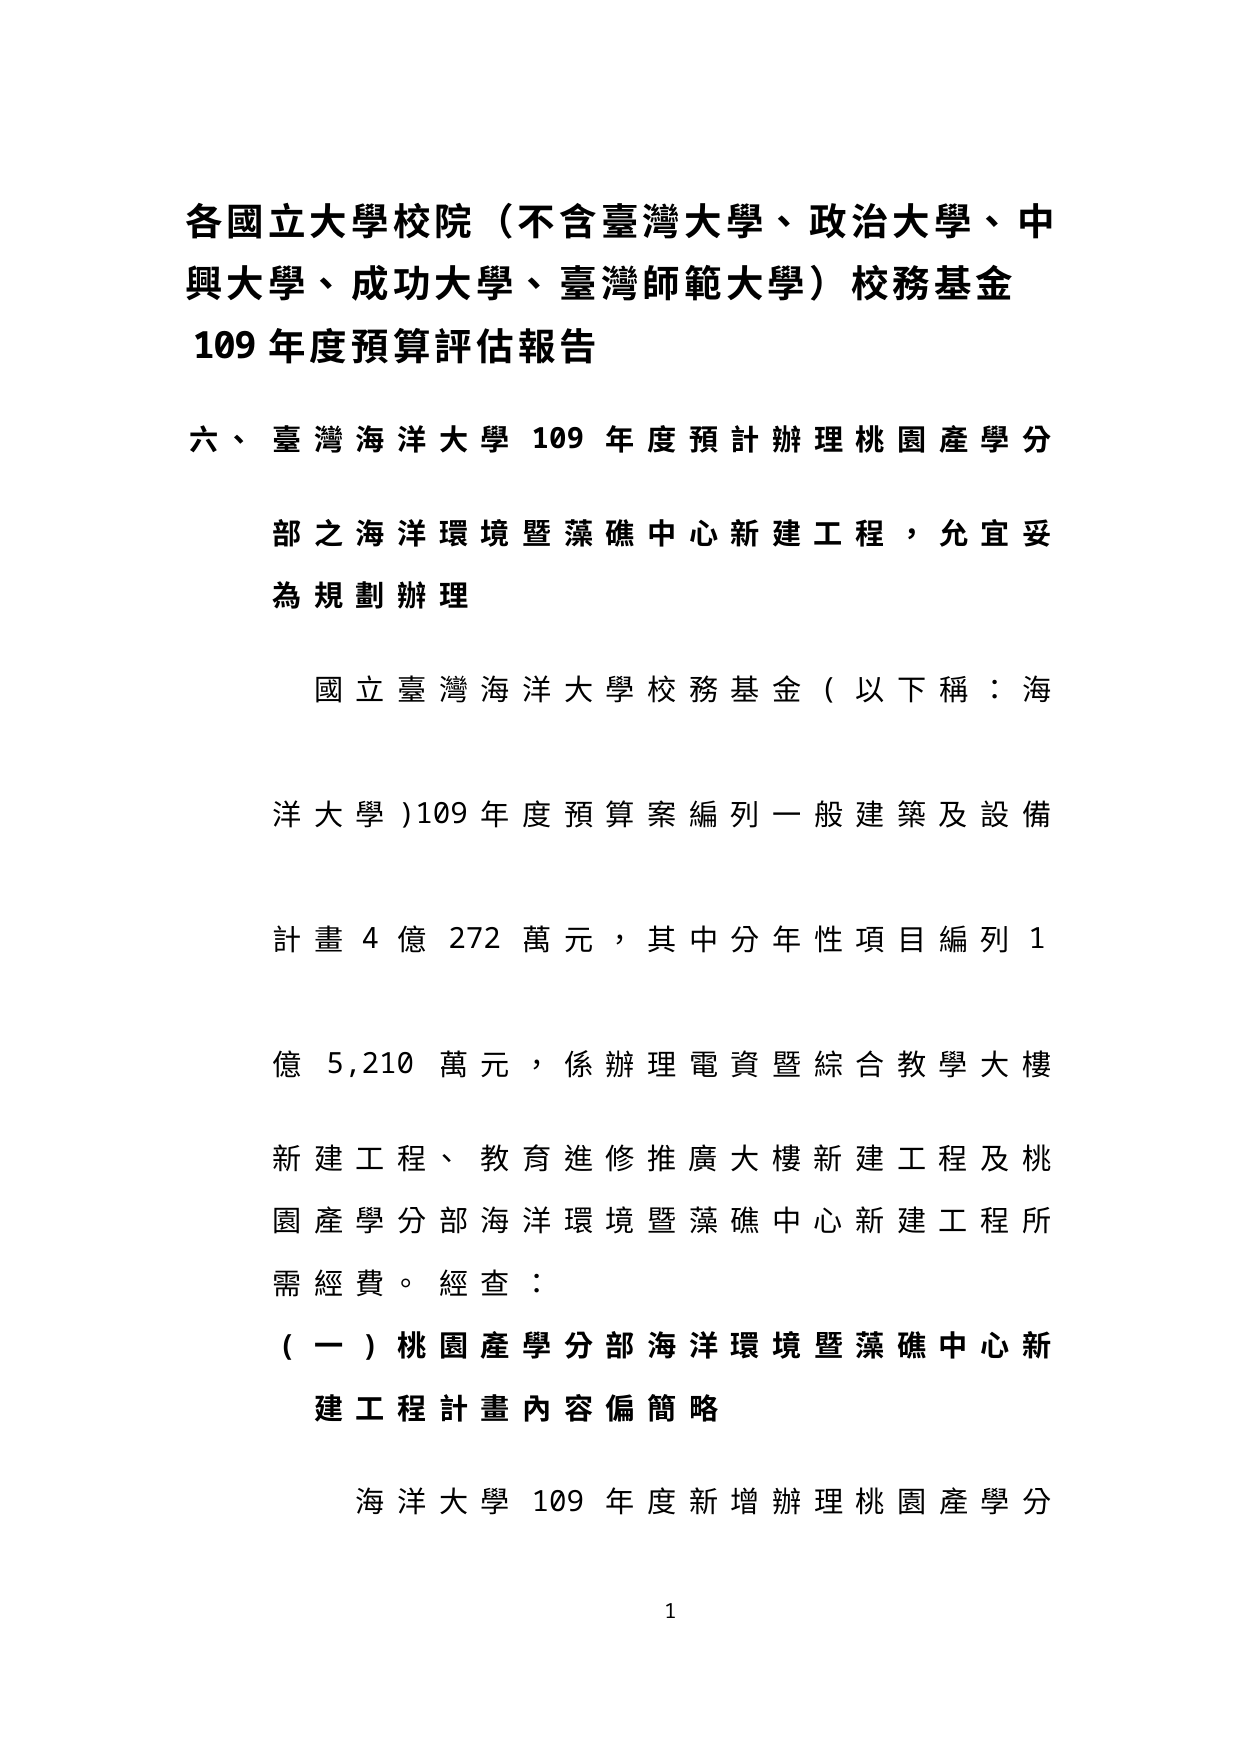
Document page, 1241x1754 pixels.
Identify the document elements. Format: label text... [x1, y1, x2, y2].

text (一)桃園產學分部海洋環境暨藻礁中心新建工程計畫內容偏簡略 [242, 1302, 1058, 1427]
text 各國立大學校院（不含臺灣大學、政治大學、中興大學、成功大學、臺灣師範大學）校務基金109年度預算評估報告 [183, 177, 1058, 365]
text 海洋大學109年度新增辦理桃園產學分部海洋環境暨藻礁中心新建工程，期間自109年1月至111年12月，總經費9,820萬元，全數由該校自籌，109年度預算案編列210萬元係支應建築師初步設計圖說及建照取得費用，餘9,610萬元於以後年度續編。按109年度中央政府總預算附屬單位預算編製辦法第7條規定，各項購建固定資產應詳予規劃評估；惟檢視該校提供之計畫書，該工程就新建建築物對周遭建物景觀及建物之影響僅說明「納入招標文件中請建築師妥善因應設計」，於民間參與可行性項目稱：「本建築物未來以提供實驗研究為主，展示為輔，在技術、法律、土地取得及環境影響等層面應無問題…預期參訪族群以學校或學術研究單位為主，…，自償性不高，不易吸引民間廠商參與。」，除土地已獲行政院同意無償撥用外，其餘欠缺訪查確認資訊及深入評估；經費則僅列總金額，無分年工作項目及估算經費明細，營運成本僅稱：「營運後成本為使用年限內之水電費、維護費及折舊費。本案以使用50年計，推估每年營運成本約為新台幣370萬元。」，卻未詳述明細內容及人力需求等問題，亦無考量可能收入，前置規劃作業實偏簡略。 [271, 1427, 1058, 1552]
text 六、臺灣海洋大學109年度預計辦理桃園產學分部之海洋環境暨藻礁中心新建工程，允宜妥為規劃辦理 [183, 365, 1058, 615]
text 國立臺灣海洋大學校務基金(以下稱：海洋大學)109年度預算案編列一般建築及設備計畫4億272萬元，其中分年性項目編列1億5,210萬元，係辦理電資暨綜合教學大樓新建工程、教育進修推廣大樓新建工程及桃園產學分部海洋環境暨藻礁中心新建工程所需經費。經查： [242, 615, 1058, 1302]
